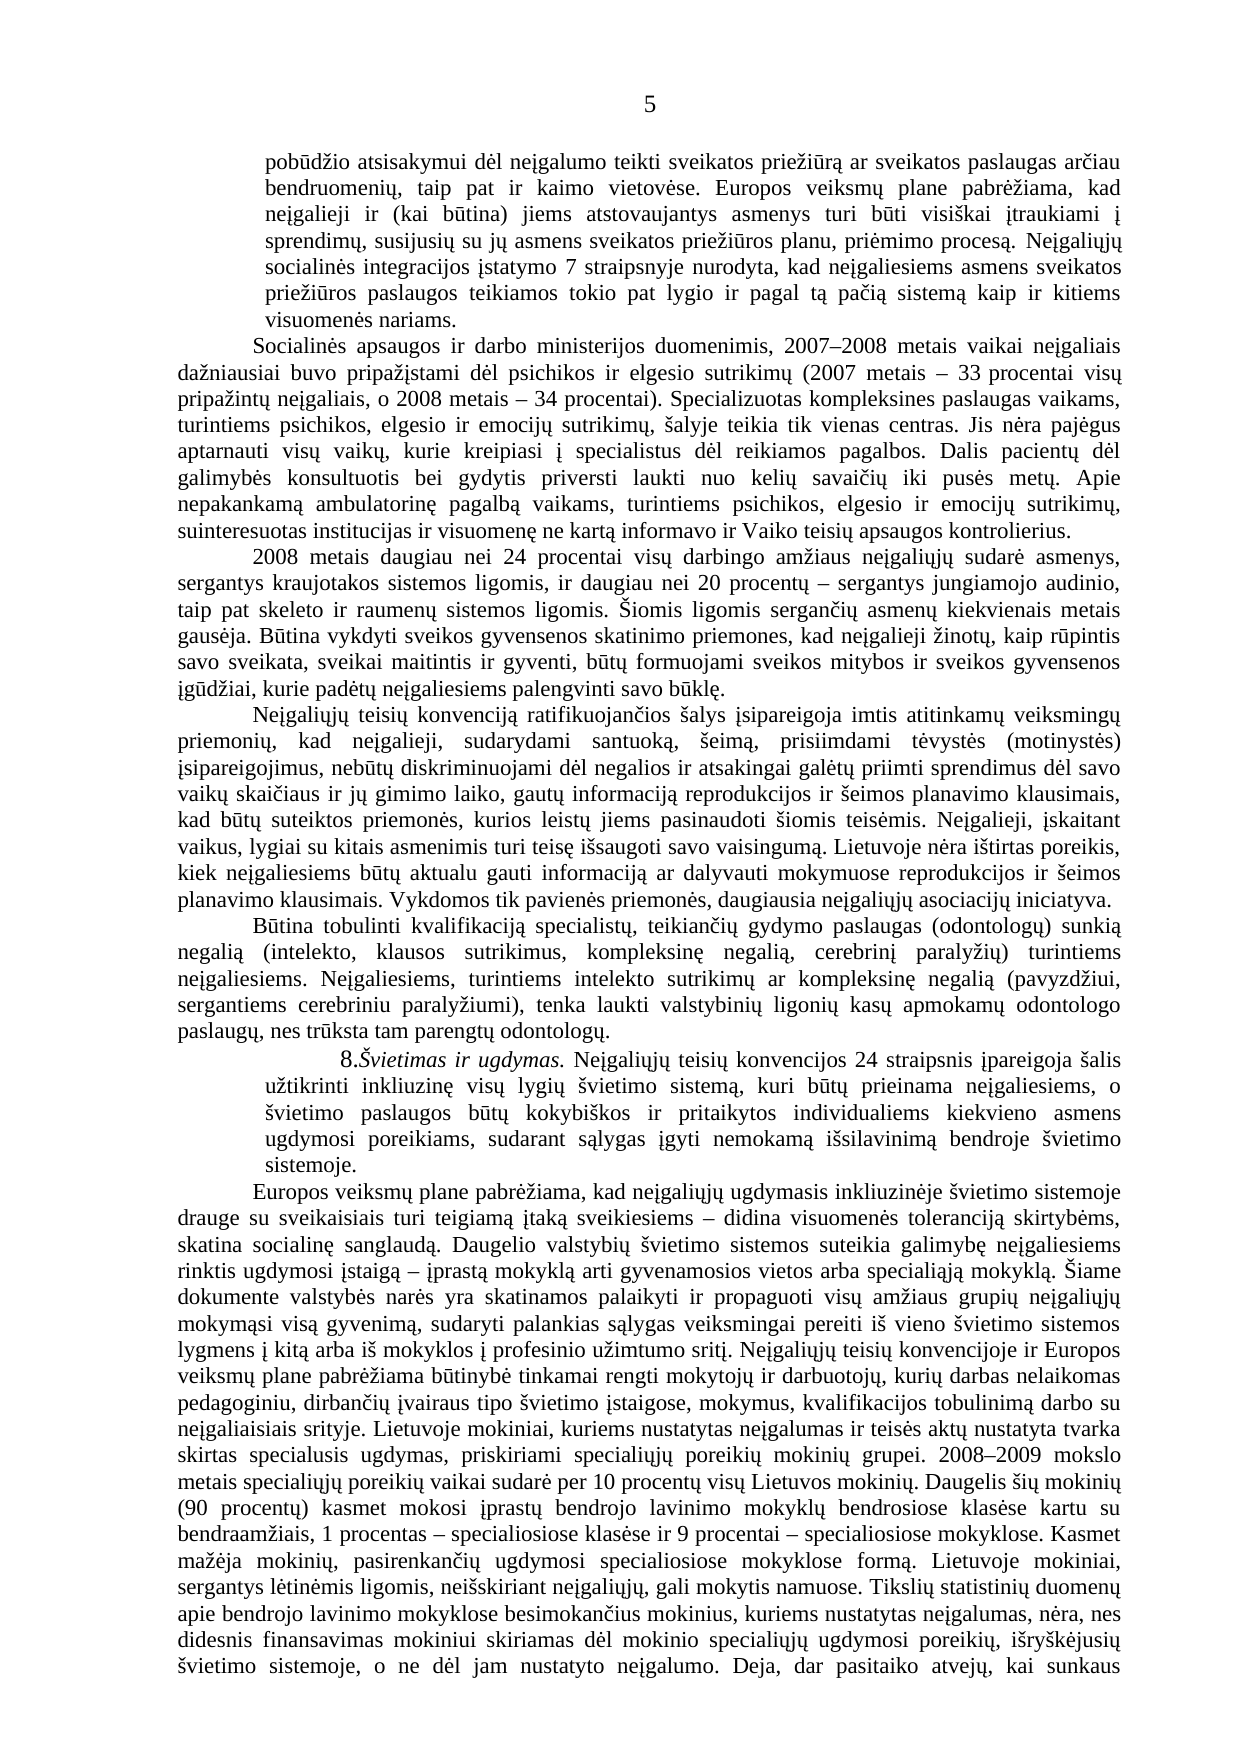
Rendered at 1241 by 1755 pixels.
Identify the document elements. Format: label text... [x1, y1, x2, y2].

text Europos veiksmų plane pabrėžiama, kad neįgaliųjų ugdymasis inkliuzinėje švietimo sistemoje drauge su sveikaisiais turi teigiamą įtaką sveikiesiems – didina visuomenės toleranciją skirtybėms, skatina socialinę sanglaudą. Daugelio valstybių švietimo sistemos suteikia galimybę neįgaliesiems rinktis ugdymosi įstaigą – įprastą mokyklą arti gyvenamosios vietos arba specialiąją mokyklą. Šiame dokumente valstybės narės yra skatinamos palaikyti ir propaguoti visų amžiaus grupių neįgaliųjų mokymąsi visą gyvenimą, sudaryti palankias sąlygas veiksmingai pereiti iš vieno švietimo sistemos lygmens į kitą arba iš mokyklos į profesinio užimtumo sritį. Neįgaliųjų teisių konvencijoje ir Europos veiksmų plane pabrėžiama būtinybė tinkamai rengti mokytojų ir darbuotojų, kurių darbas nelaikomas pedagoginiu, dirbančių įvairaus tipo švietimo įstaigose, mokymus, kvalifikacijos tobulinimą darbo su neįgaliaisiais srityje. Lietuvoje mokiniai, kuriems nustatytas neįgalumas ir teisės aktų nustatyta tvarka skirtas specialusis ugdymas, priskiriami specialiųjų poreikių mokinių grupei. 2008–2009 mokslo metais specialiųjų poreikių vaikai sudarė per 10 procentų visų Lietuvos mokinių. Daugelis šių mokinių (90 procentų) kasmet mokosi įprastų bendrojo lavinimo mokyklų bendrosiose klasėse kartu su bendraamžiais, 1 procentas – specialiosiose klasėse ir 9 procentai – specialiosiose mokyklose. Kasmet mažėja mokinių, pasirenkančių ugdymosi specialiosiose mokyklose formą. Lietuvoje mokiniai, sergantys lėtinėmis ligomis, neišskiriant neįgaliųjų, gali mokytis namuose. Tikslių statistinių duomenų apie bendrojo lavinimo mokyklose besimokančius mokinius, kuriems nustatytas neįgalumas, nėra, nes didesnis finansavimas mokiniui skiriamas dėl mokinio specialiųjų ugdymosi poreikių, išryškėjusių švietimo sistemoje, o ne dėl jam nustatyto neįgalumo. Deja, dar pasitaiko atvejų, kai sunkaus [177, 1178, 1122, 1679]
list pobūdžio atsisakymui dėl neįgalumo teikti sveikatos priežiūrą ar sveikatos paslaugas arčiau bendruomenių, taip pat ir kaimo vietovėse. Europos veiksmų plane pabrėžiama, kad neįgalieji ir (kai būtina) jiems atstovaujantys asmenys turi būti visiškai įtraukiami į sprendimų, susijusių su jų asmens sveikatos priežiūros planu, priėmimo procesą. Neįgaliųjų socialinės integracijos įstatymo 7 straipsnyje nurodyta, kad neįgaliesiems asmens sveikatos priežiūros paslaugos teikiamos tokio pat lygio ir pagal tą pačią sistemą kaip ir kitiems visuomenės nariams. [177, 148, 1122, 332]
text Socialinės apsaugos ir darbo ministerijos duomenimis, 2007–2008 metais vaikai neįgaliais dažniausiai buvo pripažįstami dėl psichikos ir elgesio sutrikimų (2007 metais – 33 procentai visų pripažintų neįgaliais, o 2008 metais – 34 procentai). Specializuotas kompleksines paslaugas vaikams, turintiems psichikos, elgesio ir emocijų sutrikimų, šalyje teikia tik vienas centras. Jis nėra pajėgus aptarnauti visų vaikų, kurie kreipiasi į specialistus dėl reikiamos pagalbos. Dalis pacientų dėl galimybės konsultuotis bei gydytis priversti laukti nuo kelių savaičių iki pusės metų. Apie nepakankamą ambulatorinę pagalbą vaikams, turintiems psichikos, elgesio ir emocijų sutrikimų, suinteresuotas institucijas ir visuomenę ne kartą informavo ir Vaiko teisių apsaugos kontrolierius. [177, 332, 1122, 543]
text Neįgaliųjų teisių konvenciją ratifikuojančios šalys įsipareigoja imtis atitinkamų veiksmingų priemonių, kad neįgalieji, sudarydami santuoką, šeimą, prisiimdami tėvystės (motinystės) įsipareigojimus, nebūtų diskriminuojami dėl negalios ir atsakingai galėtų priimti sprendimus dėl savo vaikų skaičiaus ir jų gimimo laiko, gautų informaciją reprodukcijos ir šeimos planavimo klausimais, kad būtų suteiktos priemonės, kurios leistų jiems pasinaudoti šiomis teisėmis. Neįgalieji, įskaitant vaikus, lygiai su kitais asmenimis turi teisę išsaugoti savo vaisingumą. Lietuvoje nėra ištirtas poreikis, kiek neįgaliesiems būtų aktualu gauti informaciją ar dalyvauti mokymuose reprodukcijos ir šeimos planavimo klausimais. Vykdomos tik pavienės priemonės, daugiausia neįgaliųjų asociacijų iniciatyva. [177, 701, 1122, 912]
text 2008 metais daugiau nei 24 procentai visų darbingo amžiaus neįgaliųjų sudarė asmenys, sergantys kraujotakos sistemos ligomis, ir daugiau nei 20 procentų – sergantys jungiamojo audinio, taip pat skeleto ir raumenų sistemos ligomis. Šiomis ligomis sergančių asmenų kiekvienais metais gausėja. Būtina vykdyti sveikos gyvensenos skatinimo priemones, kad neįgalieji žinotų, kaip rūpintis savo sveikata, sveikai maitintis ir gyventi, būtų formuojami sveikos mitybos ir sveikos gyvensenos įgūdžiai, kurie padėtų neįgaliesiems palengvinti savo būklę. [177, 543, 1122, 701]
text Būtina tobulinti kvalifikaciją specialistų, teikiančių gydymo paslaugas (odontologų) sunkią negalią (intelekto, klausos sutrikimus, kompleksinę negalią, cerebrinį paralyžių) turintiems neįgaliesiems. Neįgaliesiems, turintiems intelekto sutrikimų ar kompleksinę negalią (pavyzdžiui, sergantiems cerebriniu paralyžiumi), tenka laukti valstybinių ligonių kasų apmokamų odontologo paslaugų, nes trūksta tam parengtų odontologų. [177, 912, 1122, 1044]
list Švietimas ir ugdymas. Neįgaliųjų teisių konvencijos 24 straipsnis įpareigoja šalis užtikrinti inkliuzinę visų lygių švietimo sistemą, kuri būtų prieinama neįgaliesiems, o švietimo paslaugos būtų kokybiškos ir pritaikytos individualiems kiekvieno asmens ugdymosi poreikiams, sudarant sąlygas įgyti nemokamą išsilavinimą bendroje švietimo sistemoje. [177, 1044, 1122, 1178]
